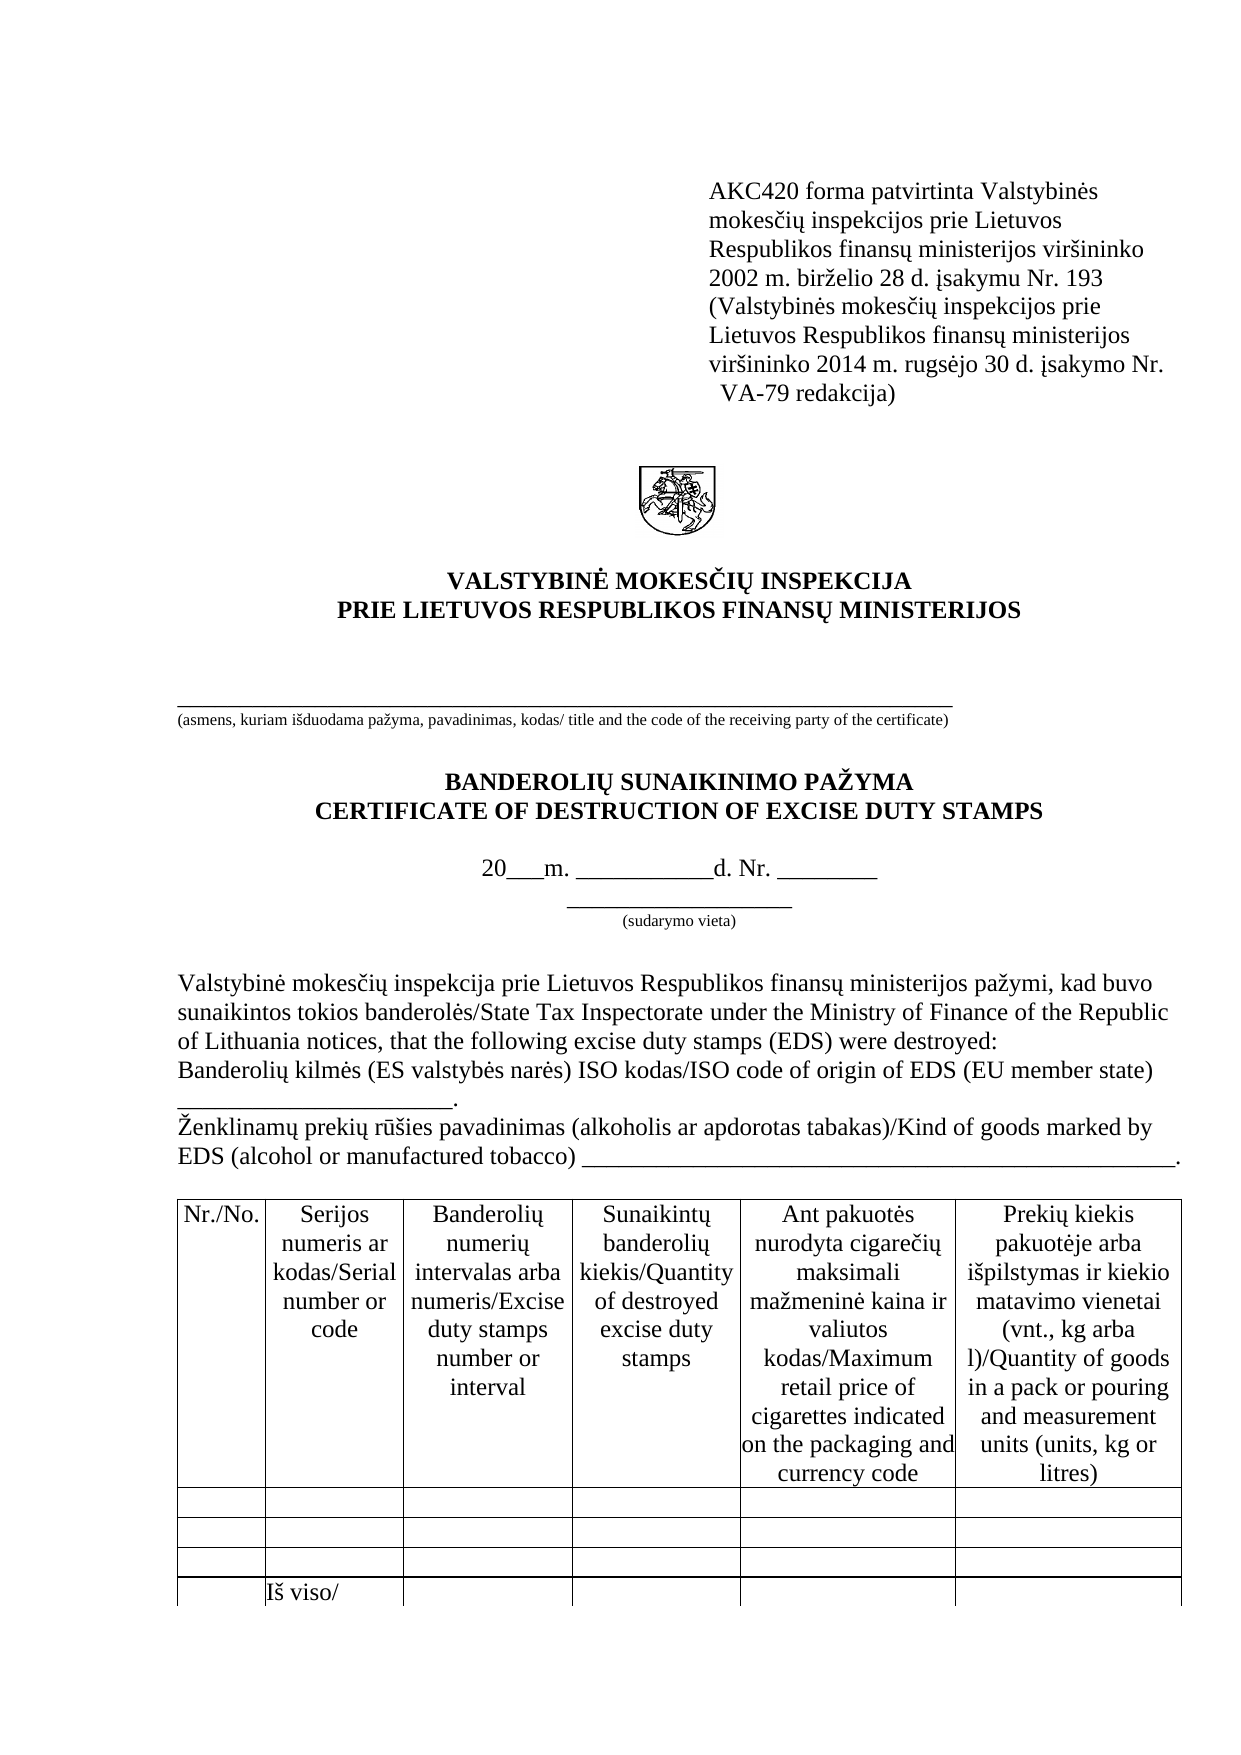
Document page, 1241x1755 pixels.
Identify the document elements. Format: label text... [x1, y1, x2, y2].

table_cell [741, 1488, 955, 1517]
table_cell [266, 1518, 403, 1547]
text Respublikos finansų ministerijos viršininko [177, 234, 1181, 263]
text 2002 m. birželio 28 d. įsakymu Nr. 193 [177, 263, 1181, 291]
text PRIE LIETUVOS RESPUBLIKOS FINANSŲ MINISTERIJOS [177, 595, 1181, 623]
table_cell [178, 1548, 265, 1576]
table_cell [178, 1578, 265, 1606]
table_header Prekių kiekis pakuotėje arba išpilstymas ir kiekio matavimo vienetai (vnt., kg arba l)/Quantity of goods in a pack or pouring and measurement units (units, kg or litres) [956, 1200, 1181, 1487]
text viršininko 2014 m. rugsėjo 30 d. įsakymo Nr. [177, 349, 1181, 378]
table_cell [404, 1578, 572, 1606]
table_header Ant pakuotės nurodyta cigarečių maksimali mažmeninė kaina ir valiutos kodas/Maximum retail price of cigarettes indicated on the packaging and currency code [741, 1200, 955, 1487]
table_header Nr./No. [178, 1200, 265, 1487]
table_header Banderolių numerių intervalas arba numeris/Excise duty stamps number or interval [404, 1200, 572, 1487]
table_cell Iš viso/ [266, 1578, 403, 1606]
table_cell [404, 1548, 572, 1576]
text Valstybinė mokesčių inspekcija prie Lietuvos Respublikos finansų ministerijos pažymi, kad buvo sunaikintos tokios banderolės/State Tax Inspectorate under the Ministry of Finance of the Republic of Lithuania notices, that the following excise duty stamps (EDS) were destroyed: [177, 968, 1181, 1055]
table_cell [266, 1548, 403, 1576]
text mokesčių inspekcijos prie Lietuvos [177, 205, 1181, 234]
table_cell [741, 1578, 955, 1606]
text Ženklinamų prekių rūšies pavadinimas (alkoholis ar apdorotas tabakas)/Kind of goods marked by EDS (alcohol or manufactured tobacco) . [177, 1112, 1181, 1170]
text __________________ [177, 882, 1181, 911]
table_cell [573, 1488, 740, 1517]
table_cell [404, 1488, 572, 1517]
table_header Serijos numeris ar kodas/Serial number or code [266, 1200, 403, 1487]
table_cell [741, 1548, 955, 1576]
text (Valstybinės mokesčių inspekcijos prie [177, 291, 1181, 320]
text Lietuvos Respublikos finansų ministerijos [177, 320, 1181, 349]
text ______________________________________________________________ [177, 681, 1181, 710]
table_cell [573, 1548, 740, 1576]
table_cell [404, 1518, 572, 1547]
table_cell [573, 1518, 740, 1547]
table_cell [956, 1518, 1181, 1547]
table_cell [178, 1488, 265, 1517]
text CERTIFICATE OF DESTRUCTION OF EXCISE DUTY STAMPS [177, 796, 1181, 825]
table_cell [573, 1578, 740, 1606]
table_cell [178, 1518, 265, 1547]
text BANDEROLIŲ SUNAIKINIMO PAŽYMA [177, 767, 1181, 796]
text 20___m. ___________d. Nr. ________ [177, 853, 1181, 882]
table_cell [956, 1578, 1181, 1606]
table_cell [956, 1548, 1181, 1576]
text Banderolių kilmės (ES valstybės narės) ISO kodas/ISO code of origin of EDS (EU member state) ______________________. [177, 1055, 1181, 1112]
text VA-79 redakcija) [188, 378, 1181, 406]
text VALSTYBINĖ MOKESČIŲ INSPEKCIJA [177, 566, 1181, 595]
table_cell [956, 1488, 1181, 1517]
text (asmens, kuriam išduodama pažyma, pavadinimas, kodas/ title and the code of the receiving party of the certificate) [177, 710, 1181, 738]
table_cell [266, 1488, 403, 1517]
text AKC420 forma patvirtinta Valstybinės [177, 176, 1181, 205]
table_header Sunaikintų banderolių kiekis/Quantity of destroyed excise duty stamps [573, 1200, 740, 1487]
table_cell [741, 1518, 955, 1547]
text (sudarymo vieta) [177, 911, 1181, 940]
